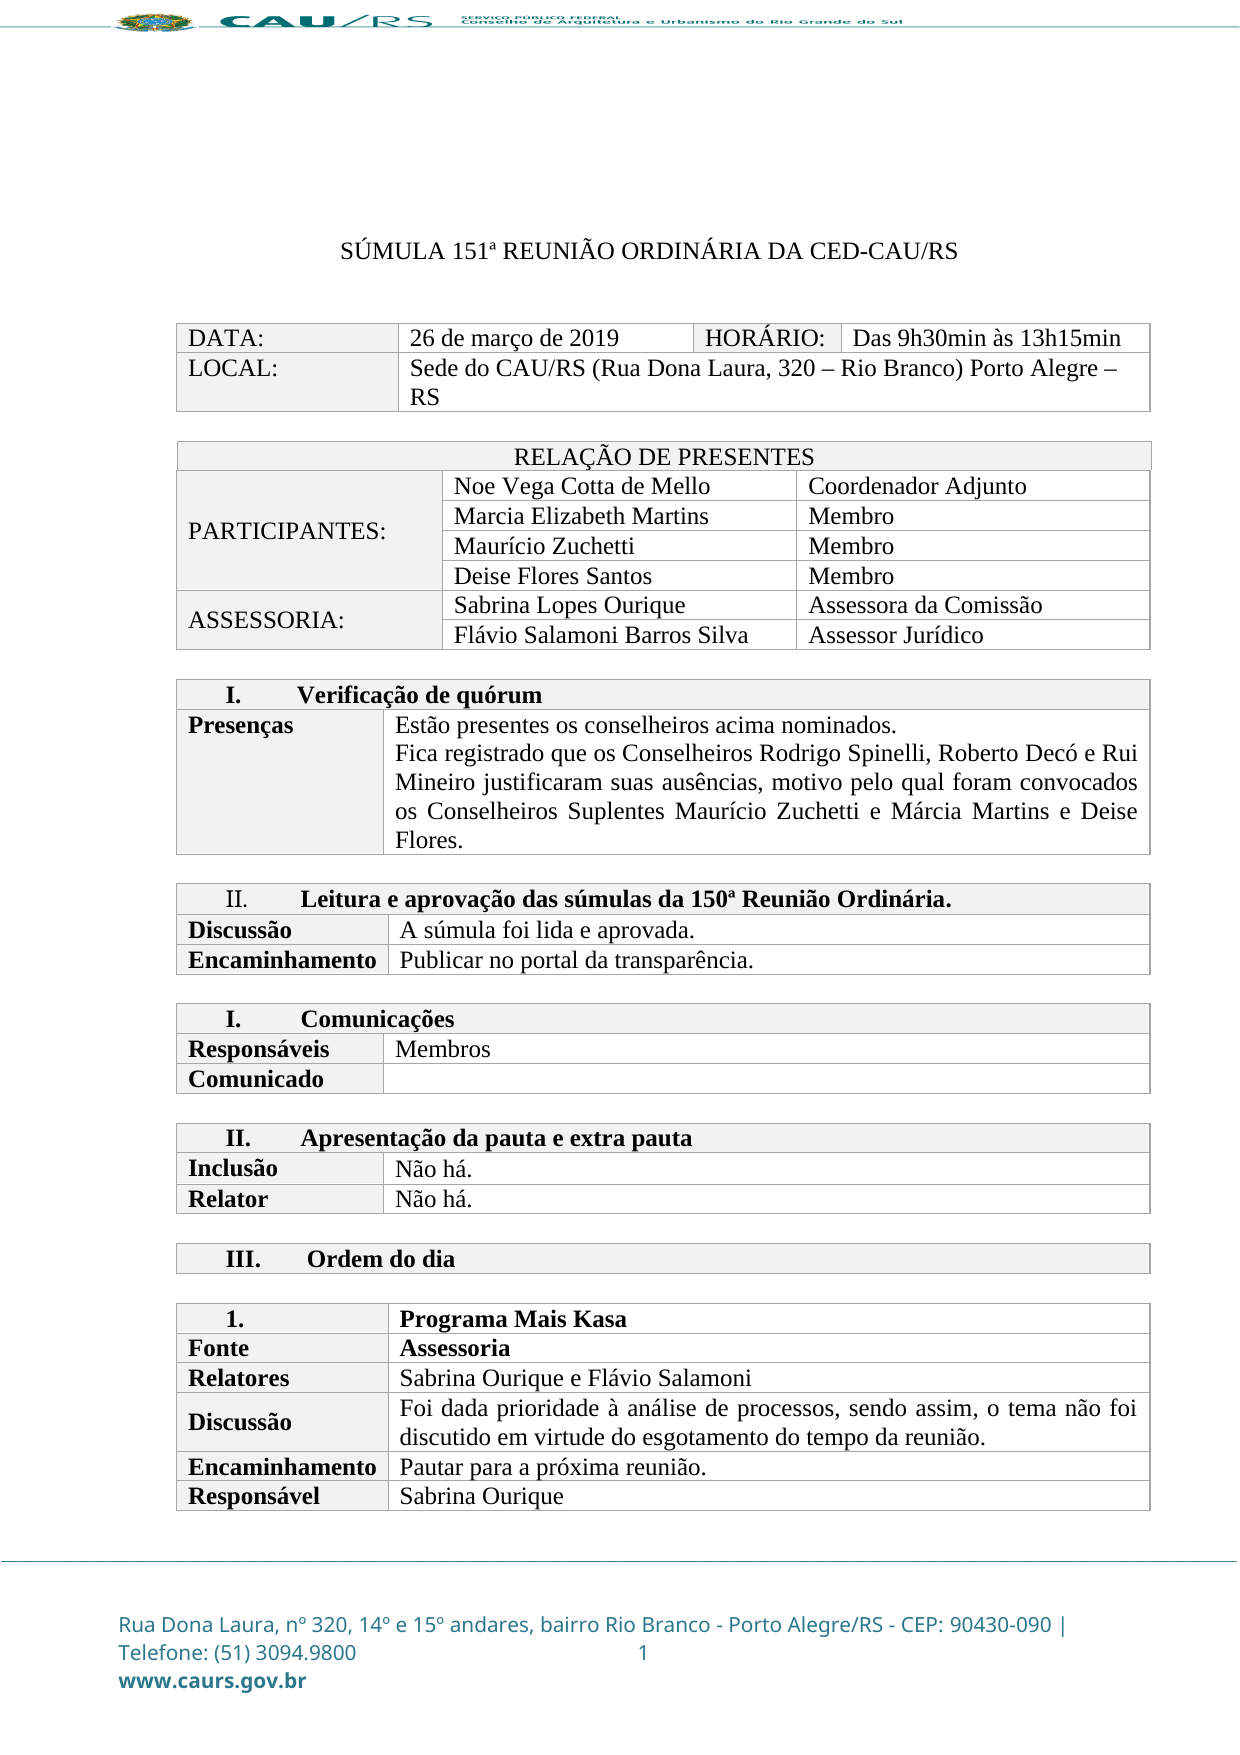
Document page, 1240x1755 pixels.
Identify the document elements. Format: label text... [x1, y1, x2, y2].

table_cell Não há. [384, 1185, 1149, 1213]
table_cell Sabrina Ourique e Flávio Salamoni [389, 1363, 1149, 1392]
table_cell Encaminhamento [177, 1452, 388, 1480]
table_cell A súmula foi lida e aprovada. [389, 915, 1149, 944]
table_cell Membros [384, 1034, 1149, 1063]
table_header RELAÇÃO DE PRESENTES [178, 442, 1151, 470]
table_header Comunicações [177, 1004, 1149, 1033]
table_cell LOCAL: [177, 353, 398, 411]
table_cell Membro [797, 561, 1149, 589]
table_cell Deise Flores Santos [443, 561, 796, 589]
table_cell Assessora da Comissão [797, 591, 1149, 619]
table_cell Sabrina Lopes Ourique [443, 591, 796, 619]
table_cell Sede do CAU/RS (Rua Dona Laura, 320 – Rio Branco) Porto Alegre – RS [399, 353, 1149, 411]
table_cell Flávio Salamoni Barros Silva [443, 620, 796, 649]
table_header Programa Mais Kasa [389, 1304, 1149, 1332]
table_cell Estão presentes os conselheiros acima nominados. Fica registrado que os Conselheiros Rodrigo Spinelli, Roberto Decó e Rui Mineiro justificaram suas ausências, motivo pelo qual foram convocados os Conselheiros Suplentes Maurício Zuchetti e Márcia Martins e Deise Flores. [384, 710, 1149, 853]
table_cell Comunicado [177, 1064, 383, 1093]
text SÚMULA 151ª REUNIÃO ORDINÁRIA DA CED-CAU/RS [177, 236, 1121, 265]
table_header PARTICIPANTES: [177, 471, 442, 589]
table_header HORÁRIO: [694, 324, 841, 352]
table_header Ordem do dia [177, 1244, 1149, 1273]
table_cell Relatores [177, 1363, 388, 1392]
table_cell Sabrina Ourique [389, 1481, 1149, 1510]
table_header Noe Vega Cotta de Mello [443, 471, 796, 500]
table_cell Presenças [177, 710, 383, 853]
table_cell ASSESSORIA: [177, 591, 442, 649]
table_cell Relator [177, 1185, 383, 1213]
table_cell Responsáveis [177, 1034, 383, 1063]
table_cell Discussão [177, 915, 388, 944]
table_cell Maurício Zuchetti [443, 531, 796, 560]
table_header Das 9h30min às 13h15min [842, 324, 1149, 352]
table_cell Assessor Jurídico [797, 620, 1149, 649]
table_header Coordenador Adjunto [797, 471, 1149, 500]
table_header DATA: [177, 324, 398, 352]
table_header Leitura e aprovação das súmulas da 150ª Reunião Ordinária. [177, 884, 1149, 914]
table_header [177, 1304, 388, 1332]
table_cell Marcia Elizabeth Martins [443, 501, 796, 530]
table_cell Fonte [177, 1334, 388, 1362]
table_cell Foi dada prioridade à análise de processos, sendo assim, o tema não foi discutido em virtude do esgotamento do tempo da reunião. [389, 1393, 1149, 1451]
table_cell Publicar no portal da transparência. [389, 945, 1149, 973]
table_cell Pautar para a próxima reunião. [389, 1452, 1149, 1480]
table_cell [384, 1064, 1149, 1093]
table_header Verificação de quórum [177, 680, 1149, 709]
table_cell Não há. [384, 1153, 1149, 1183]
table_header Apresentação da pauta e extra pauta [177, 1124, 1149, 1152]
table_cell Membro [797, 501, 1149, 530]
table_cell Discussão [177, 1393, 388, 1451]
table_header 26 de março de 2019 [399, 324, 693, 352]
table_cell Responsável [177, 1481, 388, 1510]
table_cell Assessoria [389, 1334, 1149, 1362]
table_cell Inclusão [177, 1153, 383, 1183]
table_cell Membro [797, 531, 1149, 560]
table_cell Encaminhamento [177, 945, 388, 973]
